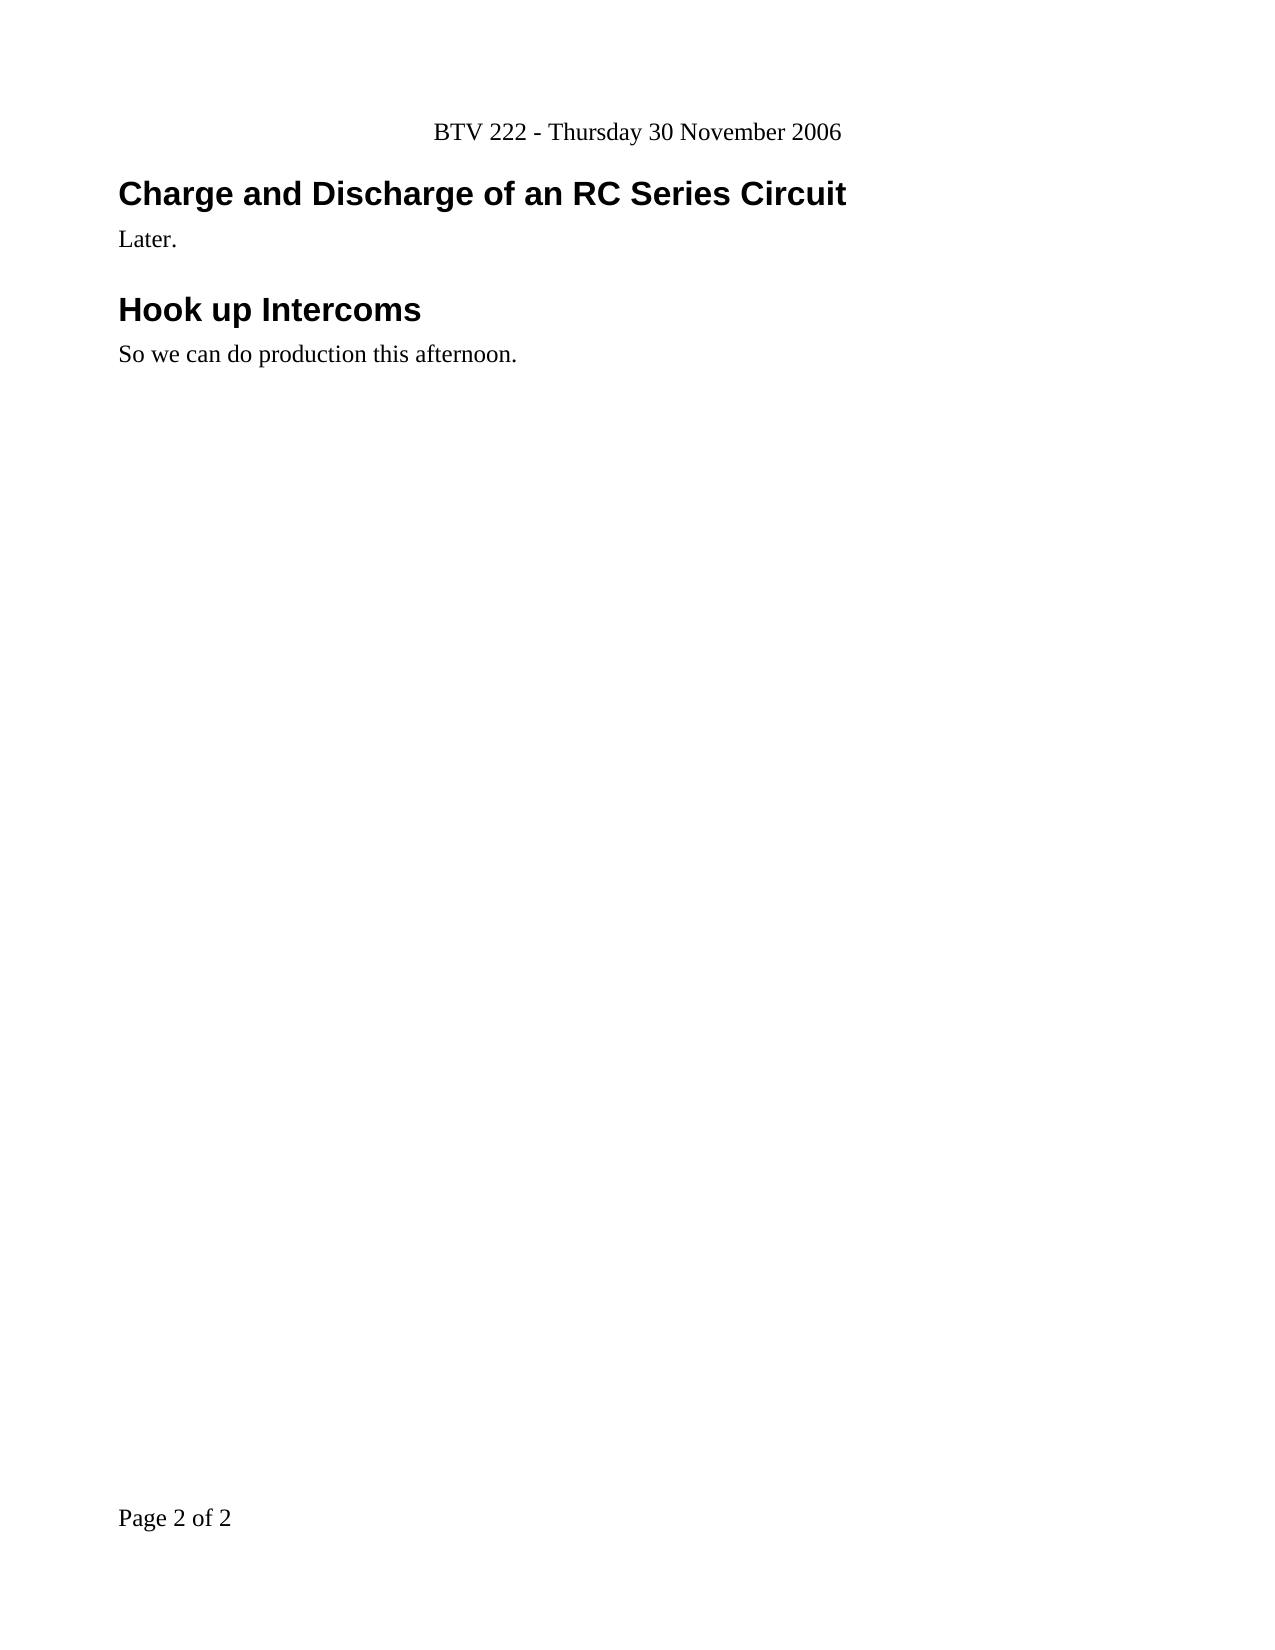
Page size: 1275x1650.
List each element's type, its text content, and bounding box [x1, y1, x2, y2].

text So we can do production this afternoon. [118, 341, 1157, 368]
subtitle Charge and Discharge of an RC Series Circuit [118, 175, 1157, 213]
text Later. [118, 225, 1157, 253]
subtitle Hook up Intercoms [118, 291, 1157, 328]
